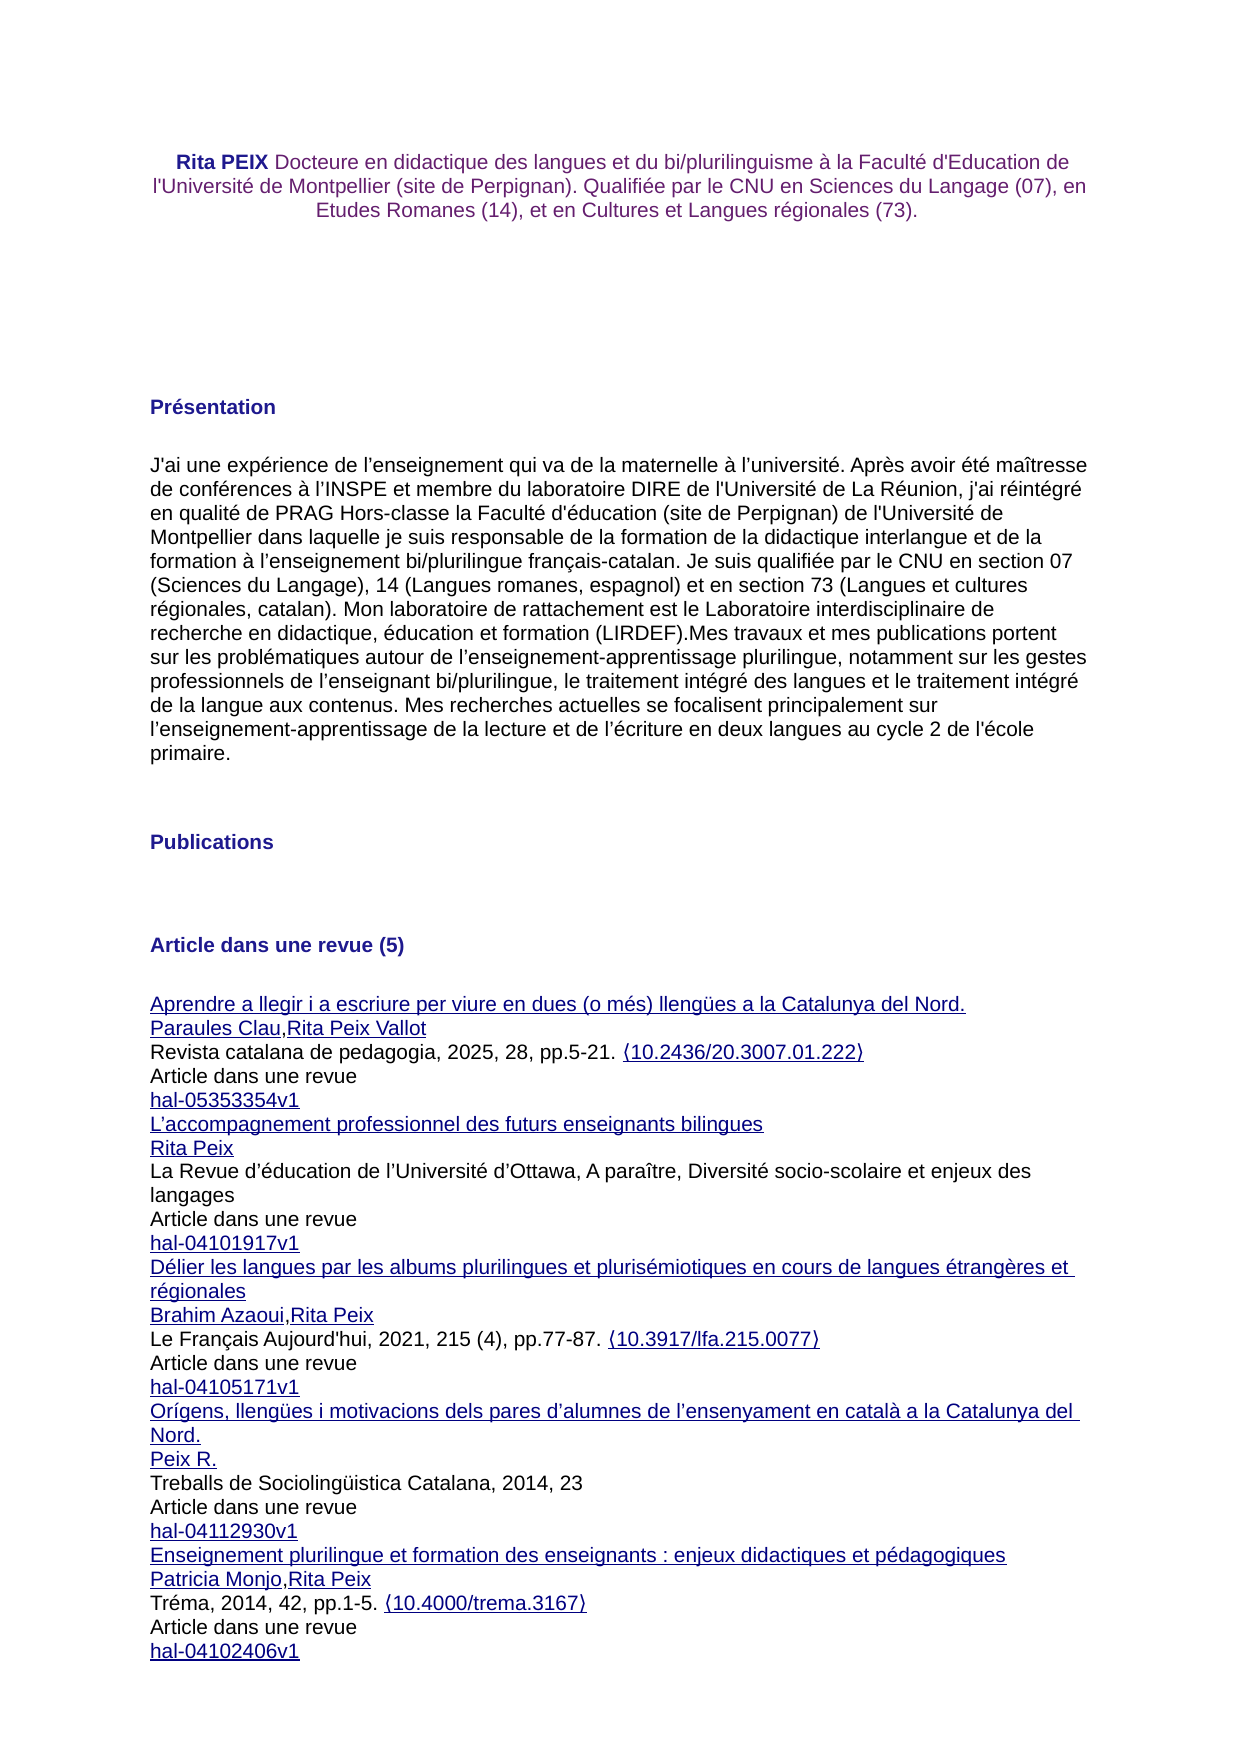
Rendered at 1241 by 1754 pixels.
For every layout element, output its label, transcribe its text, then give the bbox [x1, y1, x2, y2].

table_cell L’accompagnement professionnel des futurs enseignants bilingues Rita Peix La Revue d’éducation de l’Université d’Ottawa, A paraître, Diversité socio-scolaire et enjeux des langages Article dans une revue hal-04101917v1 [150, 1111, 1090, 1255]
text J'ai une expérience de l’enseignement qui va de la maternelle à l’université. Après avoir été maîtresse de conférences à l’INSPE et membre du laboratoire DIRE de l'Université de La Réunion, j'ai réintégré en qualité de PRAG Hors-classe la Faculté d'éducation (site de Perpignan) de l'Université de Montpellier dans laquelle je suis responsable de la formation de la didactique interlangue et de la formation à l’enseignement bi/plurilingue français-catalan. Je suis qualifiée par le CNU en section 07 (Sciences du Langage), 14 (Langues romanes, espagnol) et en section 73 (Langues et cultures régionales, catalan). Mon laboratoire de rattachement est le Laboratoire interdisciplinaire de recherche en didactique, éducation et formation (LIRDEF).Mes travaux et mes publications portent sur les problématiques autour de l’enseignement-apprentissage plurilingue, notamment sur les gestes professionnels de l’enseignant bi/plurilingue, le traitement intégré des langues et le traitement intégré de la langue aux contenus. Mes recherches actuelles se focalisent principalement sur l’enseignement-apprentissage de la lecture et de l’écriture en deux langues au cycle 2 de l'école primaire. [150, 453, 1090, 764]
table_cell Orígens, llengües i motivacions dels pares d’alumnes de l’ensenyament en català a la Catalunya del Nord. Peix R. Treballs de Sociolingüistica Catalana, 2014, 23 Article dans une revue hal-04112930v1 [150, 1399, 1090, 1543]
subtitle Rita PEIX Docteure en didactique des langues et du bi/plurilinguisme à la Faculté d'Education de l'Université de Montpellier (site de Perpignan). Qualifiée par le CNU en Sciences du Langage (07), en Etudes Romanes (14), et en Cultures et Langues régionales (73). [150, 150, 1090, 222]
table_cell Délier les langues par les albums plurilingues et plurisémiotiques en cours de langues étrangères et régionales Brahim Azaoui,Rita Peix Le Français Aujourd'hui, 2021, 215 (4), pp.77-87. ⟨10.3917/lfa.215.0077⟩ Article dans une revue hal-04105171v1 [150, 1255, 1090, 1399]
subtitle Publications [150, 830, 1090, 854]
table_header Aprendre a llegir i a escriure per viure en dues (o més) llengües a la Catalunya del Nord. Paraules Clau,Rita Peix Vallot Revista catalana de pedagogia, 2025, 28, pp.5-21. ⟨10.2436/20.3007.01.222⟩ Article dans une revue hal-05353354v1 [150, 992, 1090, 1111]
subtitle Présentation [150, 395, 1090, 419]
subtitle Article dans une revue (5) [150, 933, 1090, 957]
table_cell Enseignement plurilingue et formation des enseignants : enjeux didactiques et pédagogiques Patricia Monjo,Rita Peix Tréma, 2014, 42, pp.1-5. ⟨10.4000/trema.3167⟩ Article dans une revue hal-04102406v1 [150, 1543, 1090, 1662]
